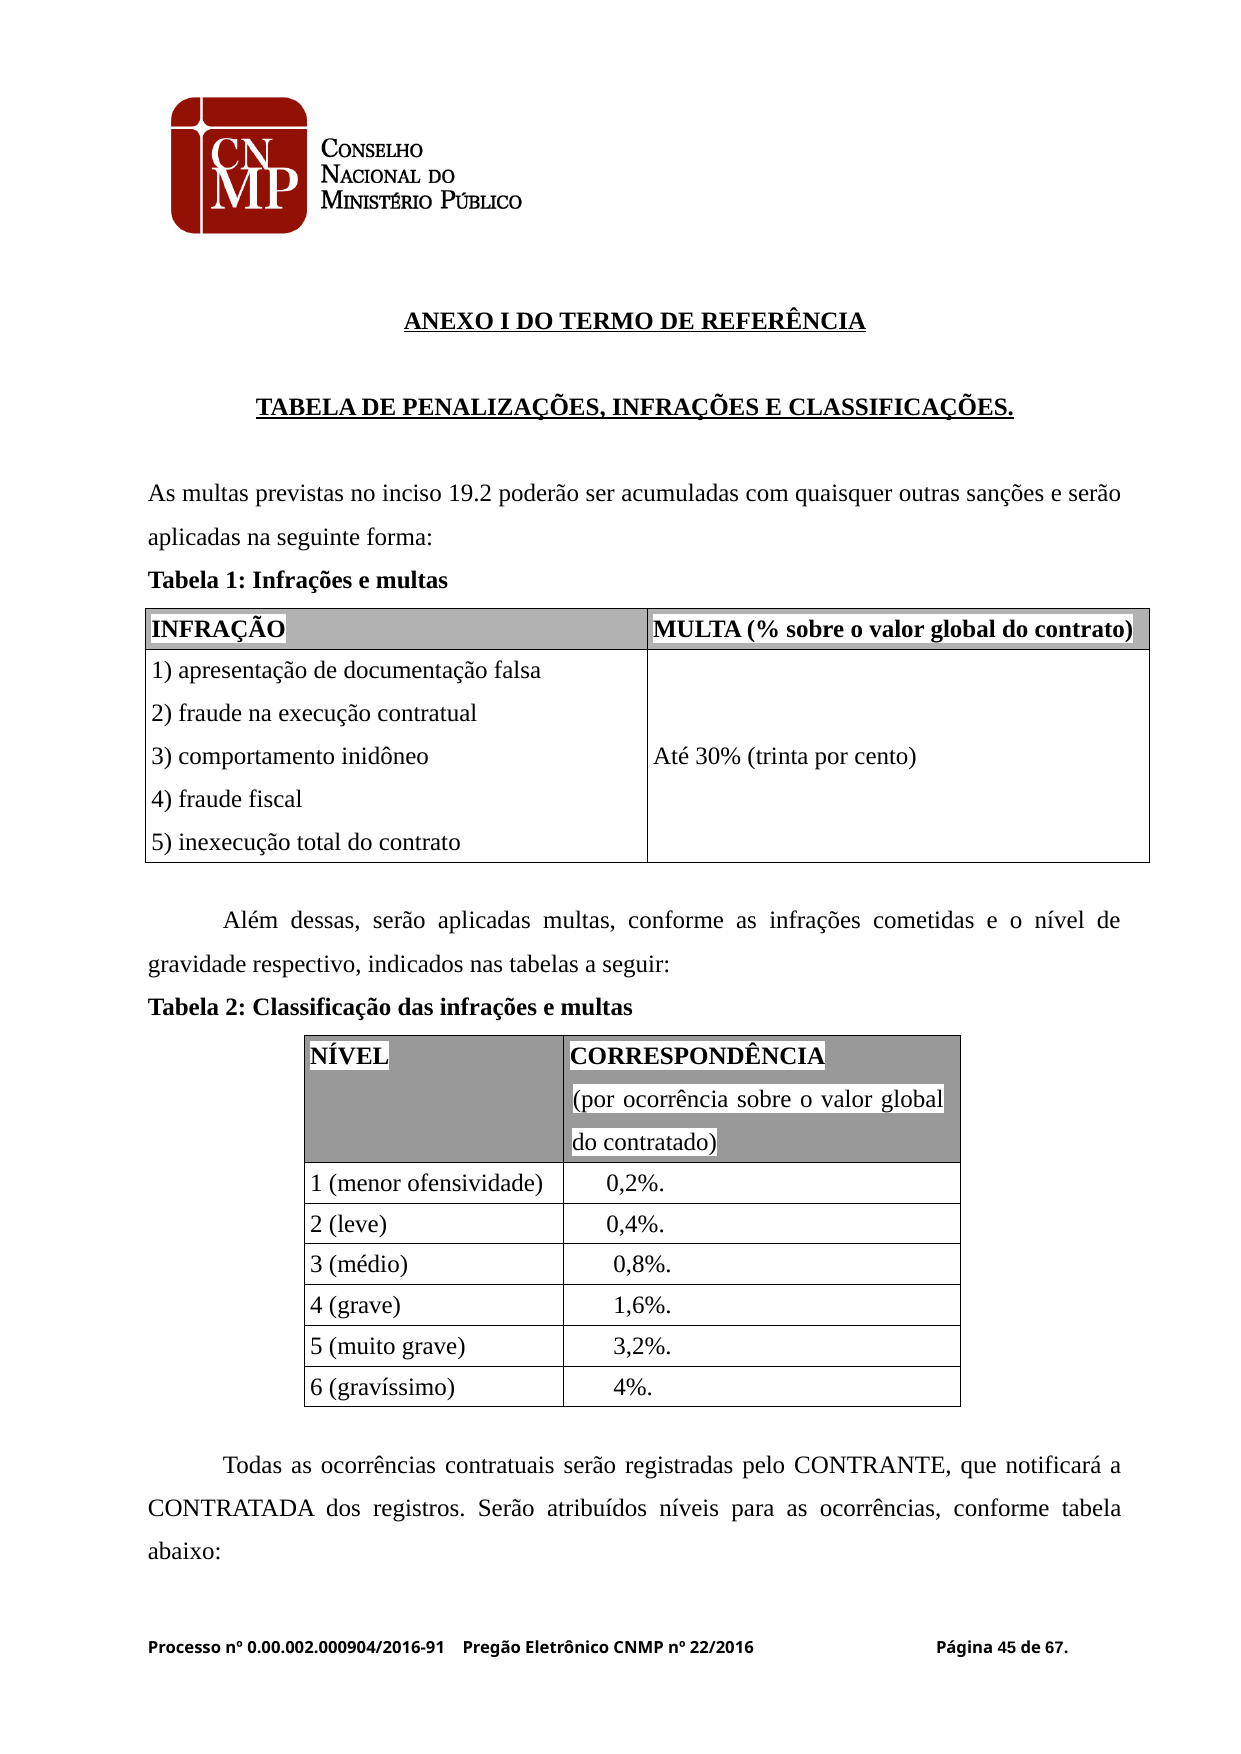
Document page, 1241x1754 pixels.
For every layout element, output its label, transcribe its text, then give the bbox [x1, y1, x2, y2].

text As multas previstas no inciso 19.2 poderão ser acumuladas com quaisquer outras sanções e serão aplicadas na seguinte forma: [148, 478, 1122, 550]
picture [147, 75, 537, 255]
text ANEXO I DO TERMO DE REFERÊNCIA [148, 306, 1122, 335]
table_cell 0,4%. [564, 1204, 960, 1243]
text Todas as ocorrências contratuais serão registradas pelo CONTRANTE, que notificará a CONTRATADA dos registros. Serão atribuídos níveis para as ocorrências, conforme tabela abaixo: [148, 1450, 1122, 1565]
table_header CORRESPONDÊNCIA (por ocorrência sobre o valor global do contratado) [564, 1036, 960, 1162]
table_cell 5 (muito grave) [305, 1326, 563, 1366]
table_cell 4 (grave) [305, 1285, 563, 1325]
table_cell 1) apresentação de documentação falsa 2) fraude na execução contratual 3) comportamento inidôneo 4) fraude fiscal 5) inexecução total do contrato [146, 650, 647, 862]
table_cell 1 (menor ofensividade) [305, 1163, 563, 1203]
text Tabela 1: Infrações e multas [148, 565, 1122, 593]
table_header INFRAÇÃO [146, 609, 647, 649]
table_cell 3,2%. [564, 1326, 960, 1366]
text Tabela 2: Classificação das infrações e multas [148, 992, 1122, 1021]
table_cell 2 (leve) [305, 1204, 563, 1243]
table_cell 0,2%. [564, 1163, 960, 1203]
table_cell 1,6%. [564, 1285, 960, 1325]
text TABELA DE PENALIZAÇÕES, INFRAÇÕES E CLASSIFICAÇÕES. [148, 392, 1122, 421]
table_header NÍVEL [305, 1036, 563, 1162]
table_cell 3 (médio) [305, 1244, 563, 1284]
text Além dessas, serão aplicadas multas, conforme as infrações cometidas e o nível de gravidade respectivo, indicados nas tabelas a seguir: [148, 906, 1122, 977]
table_cell 0,8%. [564, 1244, 960, 1284]
table_cell 6 (gravíssimo) [305, 1367, 563, 1406]
table_cell Até 30% (trinta por cento) [648, 650, 1149, 862]
table_cell 4%. [564, 1367, 960, 1406]
table_header MULTA (% sobre o valor global do contrato) [648, 609, 1149, 649]
